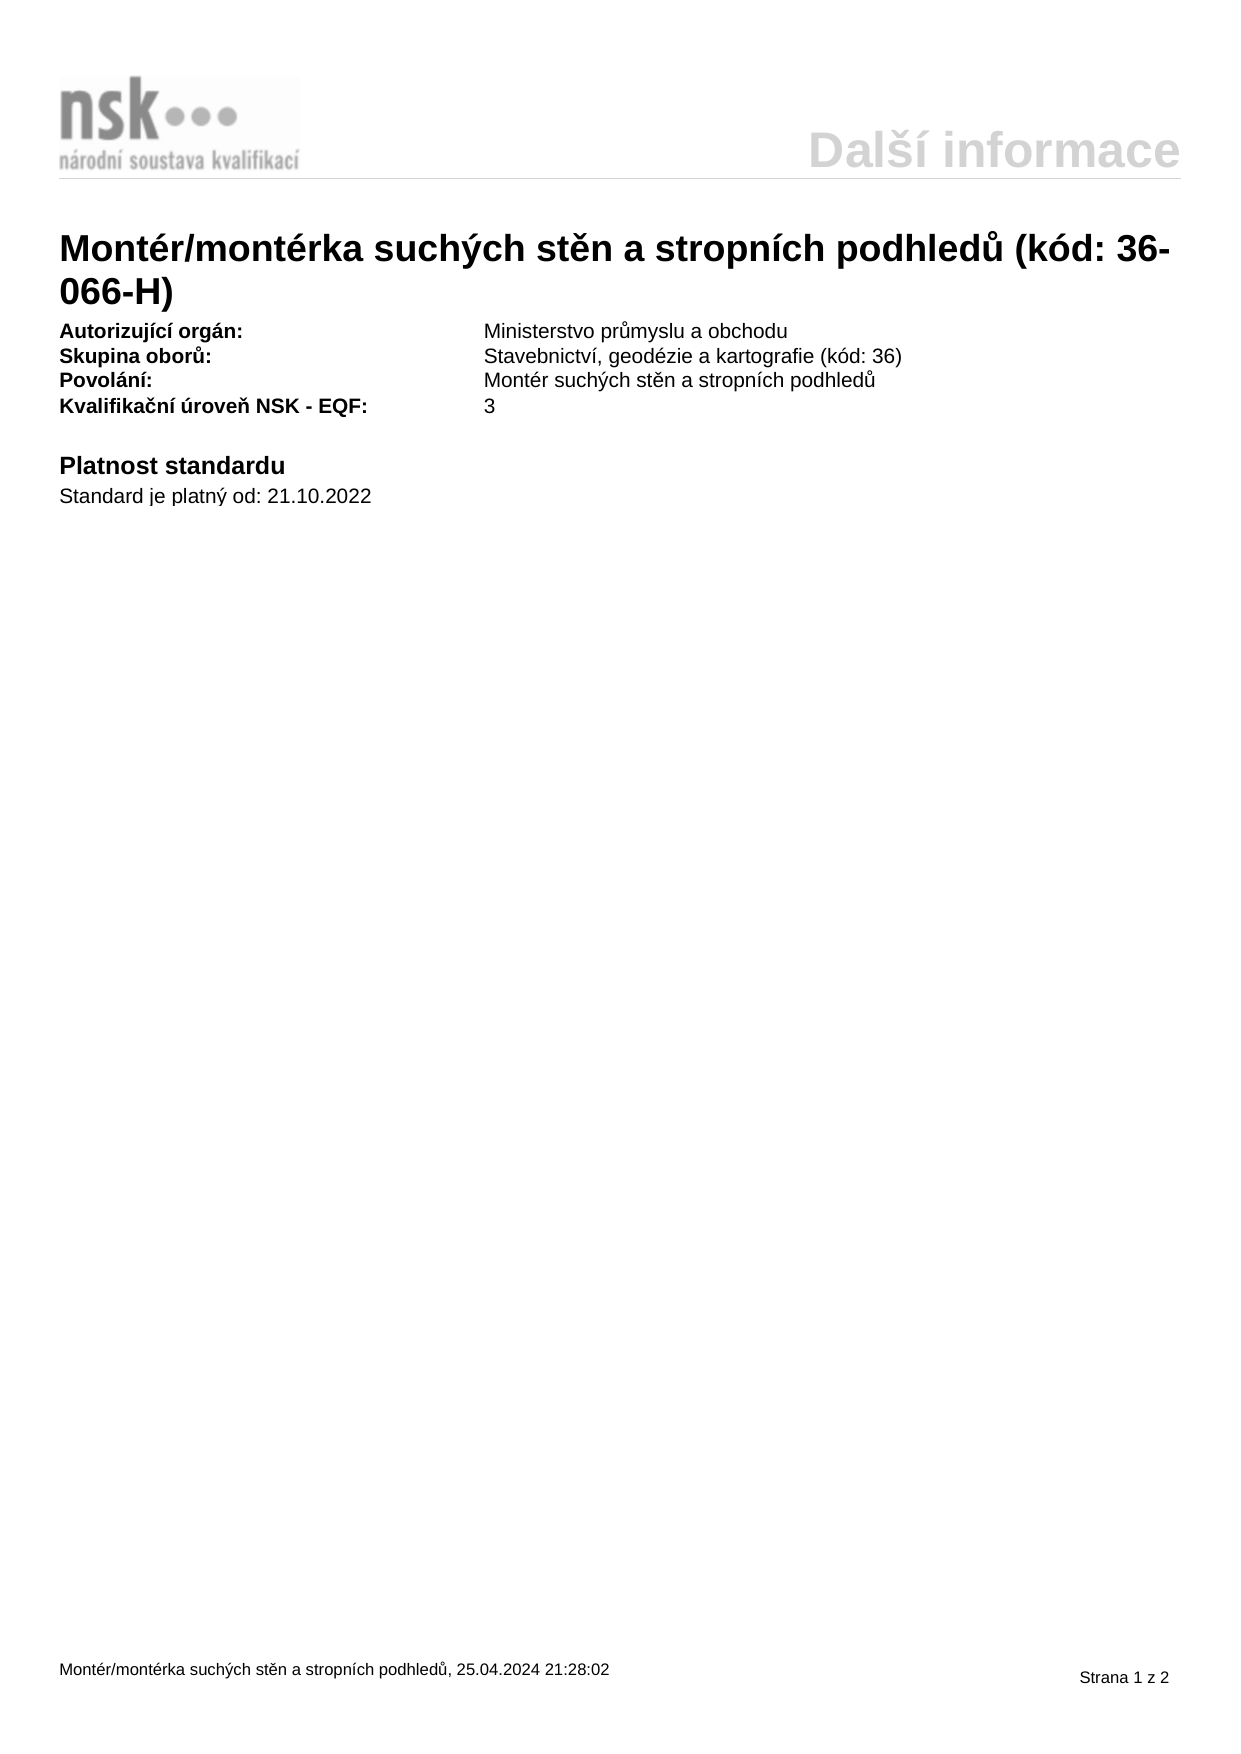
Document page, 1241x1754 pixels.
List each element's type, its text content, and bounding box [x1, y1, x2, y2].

table_cell [862, 313, 1169, 319]
table_cell [1169, 806, 1181, 1106]
table_cell [626, 1106, 862, 1383]
table_cell [862, 506, 1169, 806]
table_cell [1169, 1106, 1181, 1383]
table_cell [1169, 313, 1181, 319]
table_cell [1169, 1384, 1181, 1659]
table_cell [484, 172, 620, 178]
table_cell [1169, 1660, 1181, 1696]
table_cell [1169, 506, 1181, 806]
table_cell [59, 806, 483, 1106]
table_cell [1169, 418, 1181, 447]
table_cell [626, 506, 862, 806]
table_cell Montér/montérka suchých stěn a stropních podhledů (kód: 36-066-H) [59, 224, 1181, 313]
table_cell [620, 196, 626, 224]
table_cell [1169, 196, 1181, 224]
table_cell [484, 313, 620, 319]
table_cell Platnost standardu [59, 448, 1181, 483]
table_cell [626, 196, 862, 224]
table_cell Skupina oborů: [59, 344, 483, 368]
table_cell [626, 806, 862, 1106]
table_cell [484, 1106, 620, 1383]
table_cell [620, 418, 626, 447]
table_cell [59, 506, 483, 806]
table_cell [862, 1384, 1169, 1659]
table_cell [626, 1384, 862, 1659]
table_cell [484, 506, 620, 806]
table_cell [620, 1106, 626, 1383]
table_cell Strana 1 z 2 [862, 1660, 1169, 1696]
table_cell [484, 418, 620, 447]
table_cell Povolání: [59, 368, 483, 392]
table_header [621, 59, 626, 172]
table_header Další informace [626, 59, 1181, 178]
table_cell Kvalifikační úroveň NSK - EQF: [59, 394, 483, 417]
table_cell [626, 418, 862, 447]
table_cell [59, 313, 483, 319]
table_cell [862, 806, 1169, 1106]
table_cell Montér/montérka suchých stěn a stropních podhledů, 25.04.2024 21:28:02 [59, 1660, 862, 1696]
table_cell [626, 313, 862, 319]
table_cell [59, 1106, 483, 1383]
table_cell 3 [484, 394, 1181, 417]
table_cell [484, 196, 620, 224]
picture [58, 59, 621, 172]
table_cell Autorizující orgán: [59, 319, 483, 343]
table_cell [620, 506, 626, 806]
table_cell [59, 172, 483, 178]
table_cell [59, 418, 483, 447]
table_cell [484, 806, 620, 1106]
table_cell [59, 196, 483, 224]
table_cell Standard je platný od: 21.10.2022 [59, 484, 1181, 506]
table_cell Ministerstvo průmyslu a obchodu [484, 319, 1181, 344]
table_cell [620, 1384, 626, 1659]
table_cell [862, 1106, 1169, 1383]
table_cell Montér suchých stěn a stropních podhledů [484, 368, 1181, 393]
table_cell [862, 418, 1169, 447]
table_cell [59, 179, 1181, 196]
table_cell [484, 1384, 620, 1659]
table_cell [620, 806, 626, 1106]
table_cell [59, 1384, 483, 1659]
table_cell Stavebnictví, geodézie a kartografie (kód: 36) [484, 344, 1181, 368]
table_cell [862, 196, 1169, 224]
